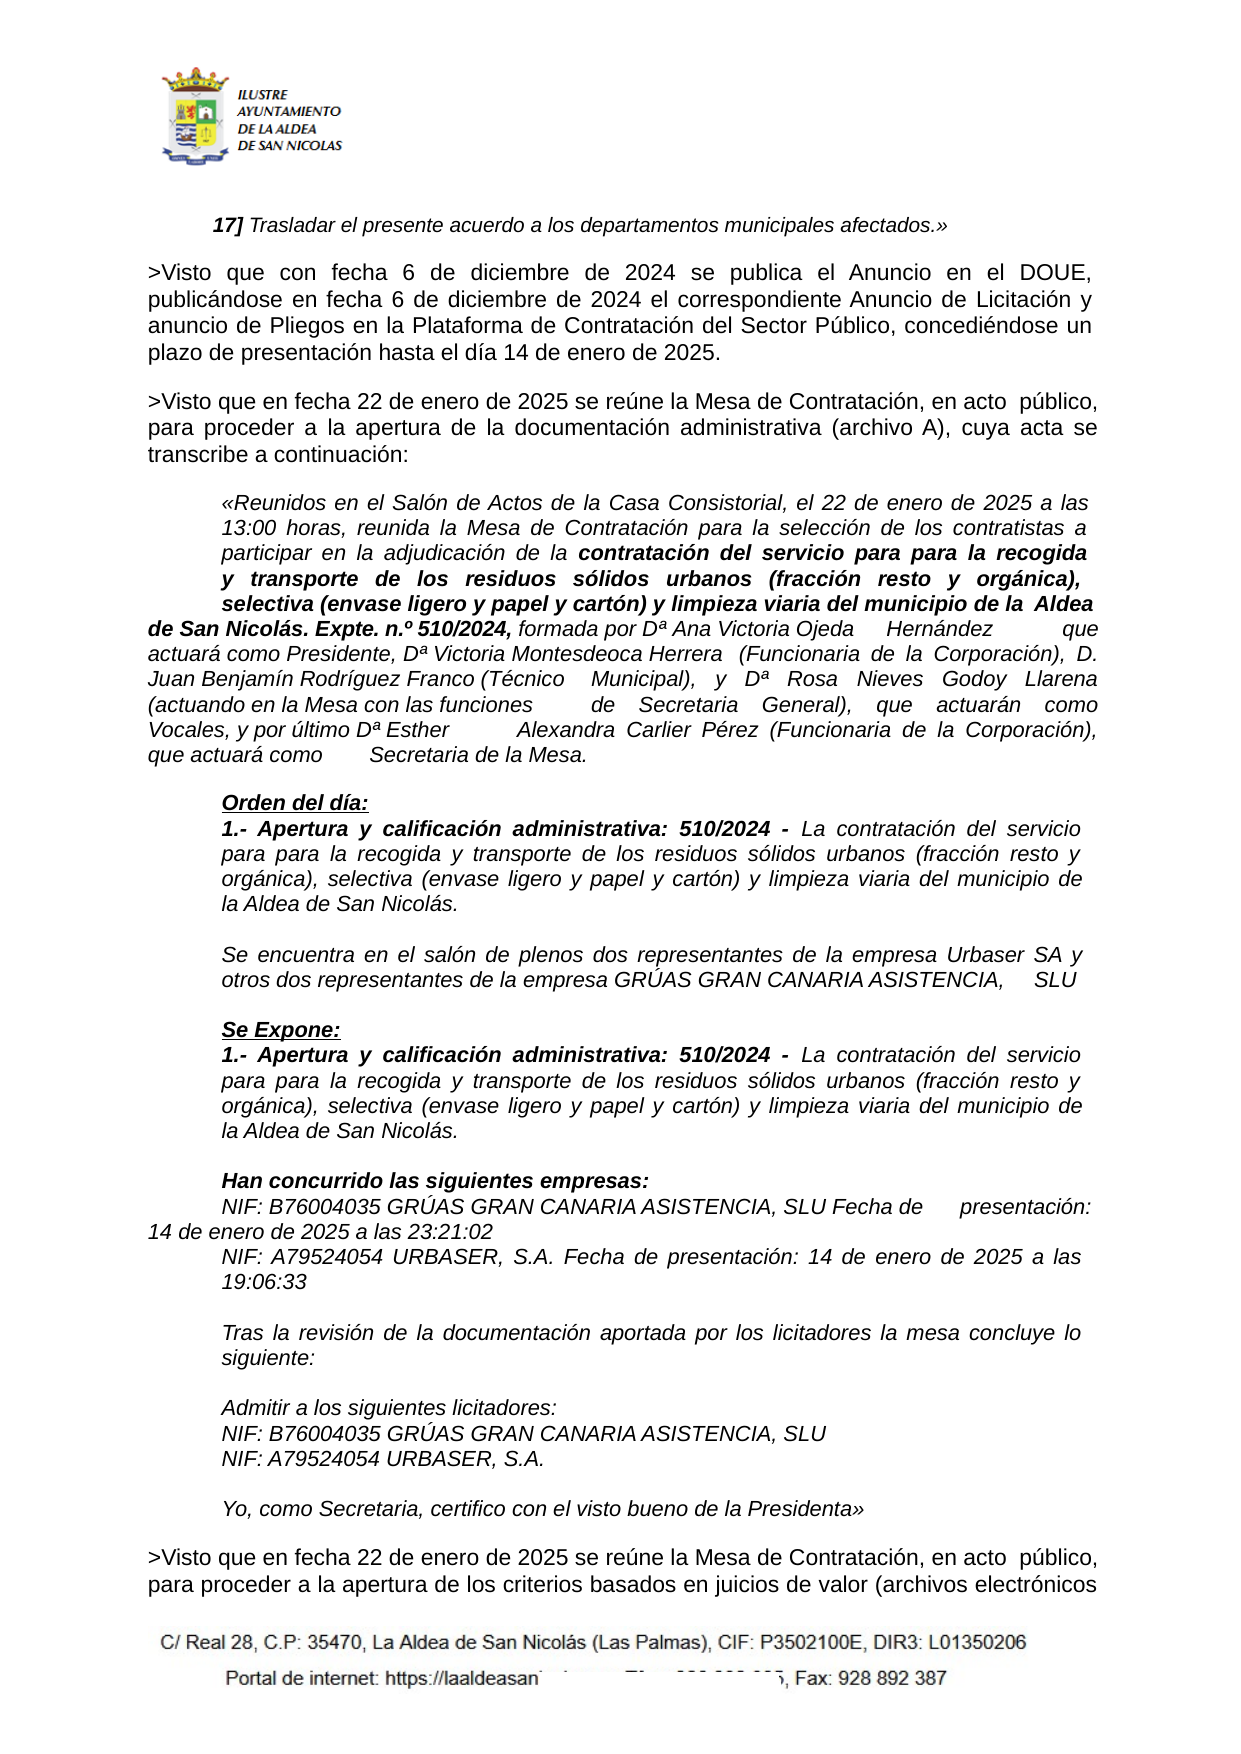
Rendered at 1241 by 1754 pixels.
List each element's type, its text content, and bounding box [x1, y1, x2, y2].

text >Visto que en fecha 22 de enero de 2025 se reúne la Mesa de Contratación, en acto público, para proceder a la apertura de los criterios basados en juicios de valor (archivos electrónicos [148, 1544, 1098, 1597]
text «Reunidos en el Salón de Actos de la Casa Consistorial, el 22 de enero de 2025 a las 13:00 horas, reunida la Mesa de Contratación para la selección de los contratistas a participar en la adjudicación de la contratación del servicio para para la recogida y transporte de los residuos sólidos urbanos (fracción resto y orgánica), selectiva (envase ligero y papel y cartón) y limpieza viaria del municipio de la Aldea de San Nicolás. Expte. n.º 510/2024, formada por Dª Ana Victoria Ojeda Hernández que actuará como Presidente, Dª Victoria Montesdeoca Herrera (Funcionaria de la Corporación), D. Juan Benjamín Rodríguez Franco (Técnico Municipal), y Dª Rosa Nieves Godoy Llarena (actuando en la Mesa con las funciones de Secretaria General), que actuarán como Vocales, y por último Dª Esther Alexandra Carlier Pérez (Funcionaria de la Corporación), que actuará como Secretaria de la Mesa. [148, 490, 1098, 767]
text NIF: A79524054 URBASER, S.A. [148, 1446, 1093, 1471]
text >Visto que en fecha 22 de enero de 2025 se reúne la Mesa de Contratación, en acto público, para proceder a la apertura de la documentación administrativa (archivo A), cuya acta se transcribe a continuación: [148, 388, 1098, 467]
text 17] Trasladar el presente acuerdo a los departamentos municipales afectados.» [213, 212, 1093, 236]
text 1.- Apertura y calificación administrativa: 510/2024 - La contratación del servicio para para la recogida y transporte de los residuos sólidos urbanos (fracción resto y orgánica), selectiva (envase ligero y papel y cartón) y limpieza viaria del municipio de la Aldea de San Nicolás. [148, 1042, 1093, 1143]
text Se encuentra en el salón de plenos dos representantes de la empresa Urbaser SA y otros dos representantes de la empresa GRÚAS GRAN CANARIA ASISTENCIA, SLU [148, 941, 1093, 992]
picture [148, 59, 358, 173]
text Yo, como Secretaria, certifico con el visto bueno de la Presidenta» [148, 1496, 1098, 1521]
text NIF: B76004035 GRÚAS GRAN CANARIA ASISTENCIA, SLU [148, 1420, 1093, 1446]
text Han concurrido las siguientes empresas: [148, 1168, 1093, 1193]
text Orden del día: [148, 790, 1093, 815]
text Se Expone: [148, 1017, 1093, 1042]
text >Visto que con fecha 6 de diciembre de 2024 se publica el Anuncio en el DOUE, publicándose en fecha 6 de diciembre de 2024 el correspondiente Anuncio de Licitación y anuncio de Pliegos en la Plataforma de Contratación del Sector Público, concediéndose un plazo de presentación hasta el día 14 de enero de 2025. [148, 259, 1093, 365]
text Tras la revisión de la documentación aportada por los licitadores la mesa concluye lo siguiente: [148, 1319, 1093, 1370]
picture [148, 1626, 1034, 1694]
text 1.- Apertura y calificación administrativa: 510/2024 - La contratación del servicio para para la recogida y transporte de los residuos sólidos urbanos (fracción resto y orgánica), selectiva (envase ligero y papel y cartón) y limpieza viaria del municipio de la Aldea de San Nicolás. [148, 815, 1093, 916]
text Admitir a los siguientes licitadores: [148, 1395, 1093, 1420]
text NIF: B76004035 GRÚAS GRAN CANARIA ASISTENCIA, SLU Fecha de presentación: 14 de enero de 2025 a las 23:21:02 [148, 1193, 1093, 1244]
text NIF: A79524054 URBASER, S.A. Fecha de presentación: 14 de enero de 2025 a las 19:06:33 [148, 1244, 1093, 1294]
